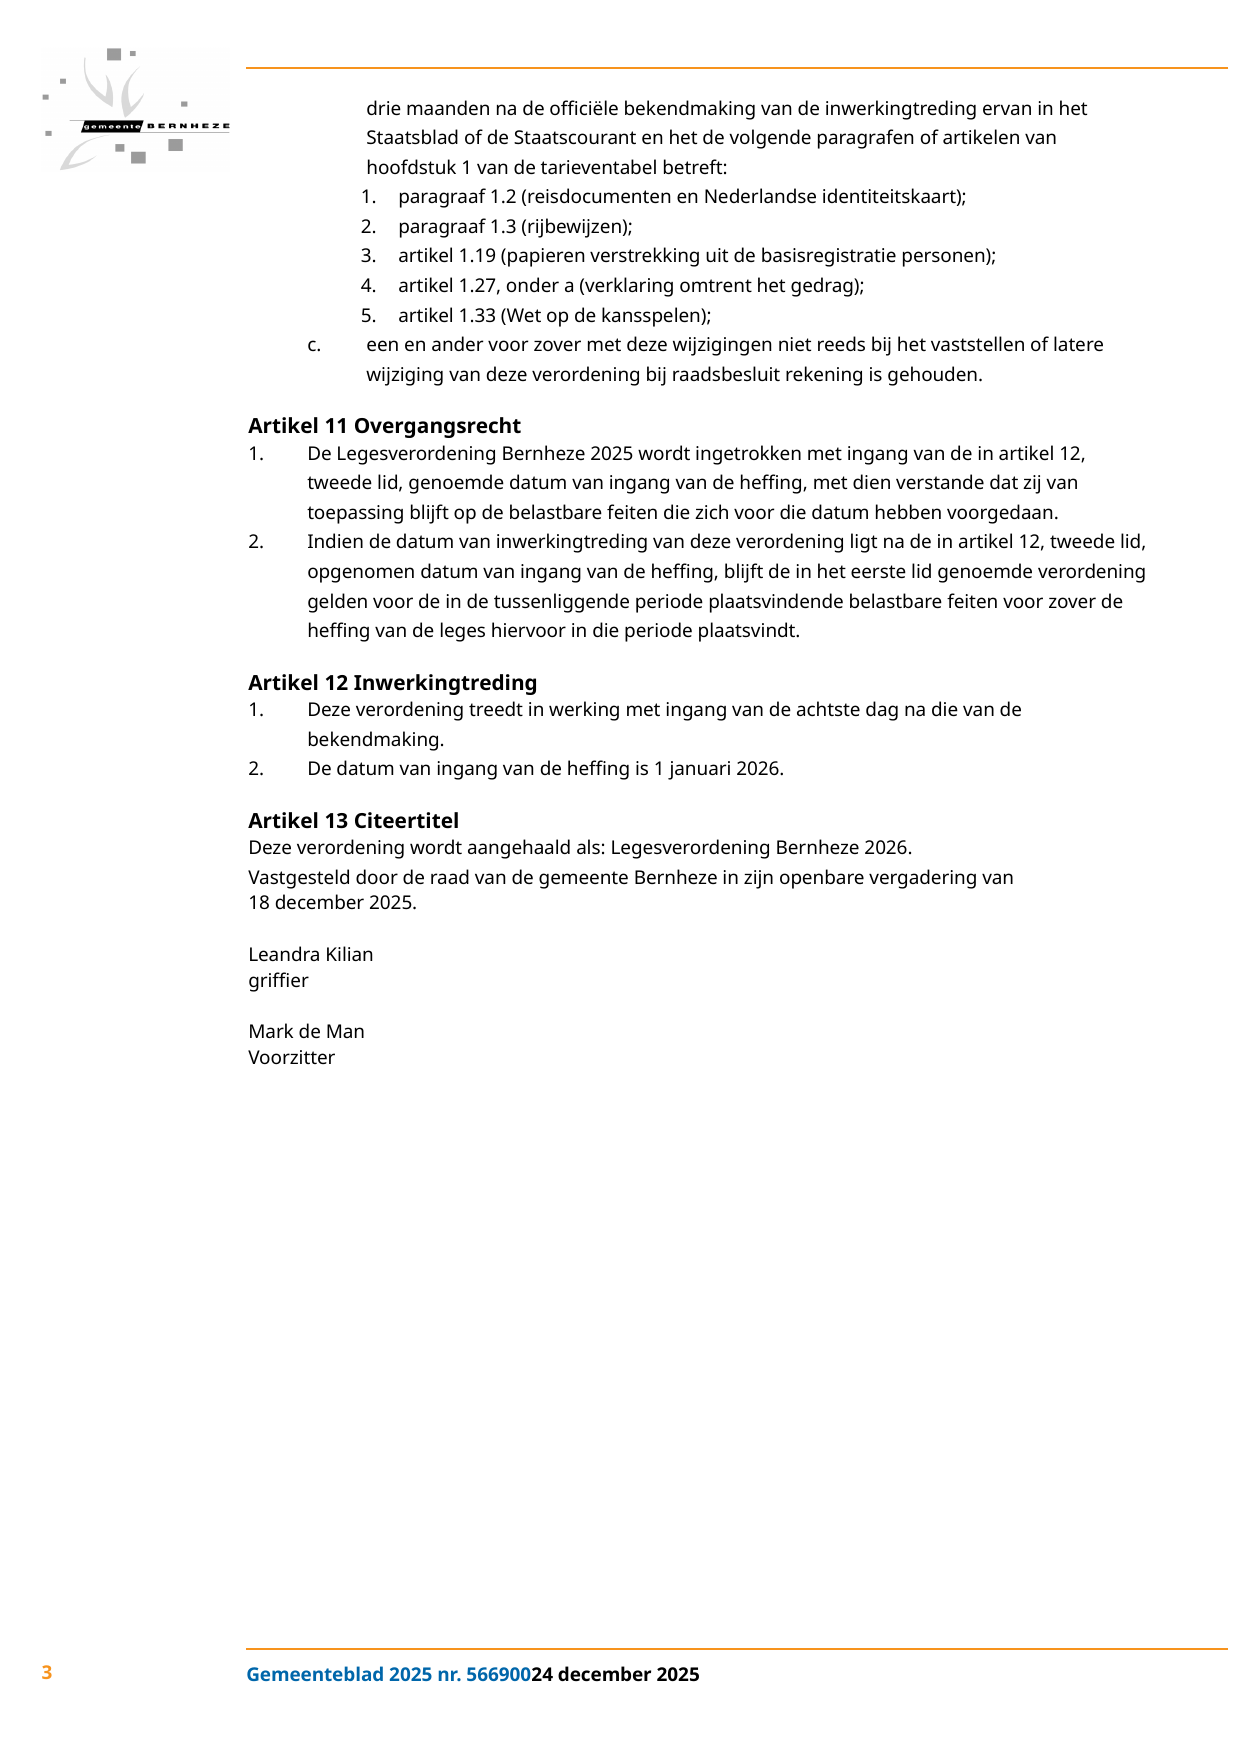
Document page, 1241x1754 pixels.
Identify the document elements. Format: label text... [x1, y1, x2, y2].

list De datum van ingang van de heffing is 1 januari 2026. [248, 755, 1152, 781]
text griffier [248, 967, 1152, 992]
text Deze verordening wordt aangehaald als: Legesverordening Bernheze 2026. [248, 834, 1152, 860]
picture [41, 47, 231, 172]
list Deze verordening treedt in werking met ingang van de achtste dag na die van de bekendmaking. [248, 696, 1152, 752]
list artikel 1.19 (papieren verstrekking uit de basisregistratie personen); [361, 243, 1152, 268]
text Leandra Kilian [248, 941, 1152, 967]
list paragraaf 1.3 (rijbewijzen); [361, 213, 1152, 239]
list drie maanden na de officiële bekendmaking van de inwerkingtreding ervan in het Staatsblad of de Staatscourant en het de volgende paragrafen of artikelen van hoofdstuk 1 van de tarieventabel betreft: [307, 95, 1152, 180]
list De Legesverordening Bernheze 2025 wordt ingetrokken met ingang van de in artikel 12, tweede lid, genoemde datum van ingang van de heffing, met dien verstande dat zij van toepassing blijft op de belastbare feiten die zich voor die datum hebben voorgedaan. [248, 440, 1152, 525]
text 18 december 2025. [248, 889, 1152, 915]
list Indien de datum van inwerkingtreding van deze verordening ligt na de in artikel 12, tweede lid, opgenomen datum van ingang van de heffing, blijft de in het eerste lid genoemde verordening gelden voor de in de tussenliggende periode plaatsvindende belastbare feiten voor zover de heffing van de leges hiervoor in die periode plaatsvindt. [248, 529, 1152, 643]
text Artikel 12 Inwerkingtreding [248, 668, 1152, 696]
text Artikel 13 Citeertitel [248, 806, 1152, 834]
text Artikel 11 Overgangsrecht [248, 411, 1152, 440]
list paragraaf 1.2 (reisdocumenten en Nederlandse identiteitskaart); [361, 183, 1152, 209]
text Vastgesteld door de raad van de gemeente Bernheze in zijn openbare vergadering van [248, 864, 1152, 889]
text Mark de Man [248, 1018, 1152, 1044]
list artikel 1.27, onder a (verklaring omtrent het gedrag); [361, 272, 1152, 298]
list artikel 1.33 (Wet op de kansspelen); [361, 302, 1152, 328]
list een en ander voor zover met deze wijzigingen niet reeds bij het vaststellen of latere wijziging van deze verordening bij raadsbesluit rekening is gehouden. [307, 331, 1152, 387]
text Voorzitter [248, 1044, 1152, 1070]
